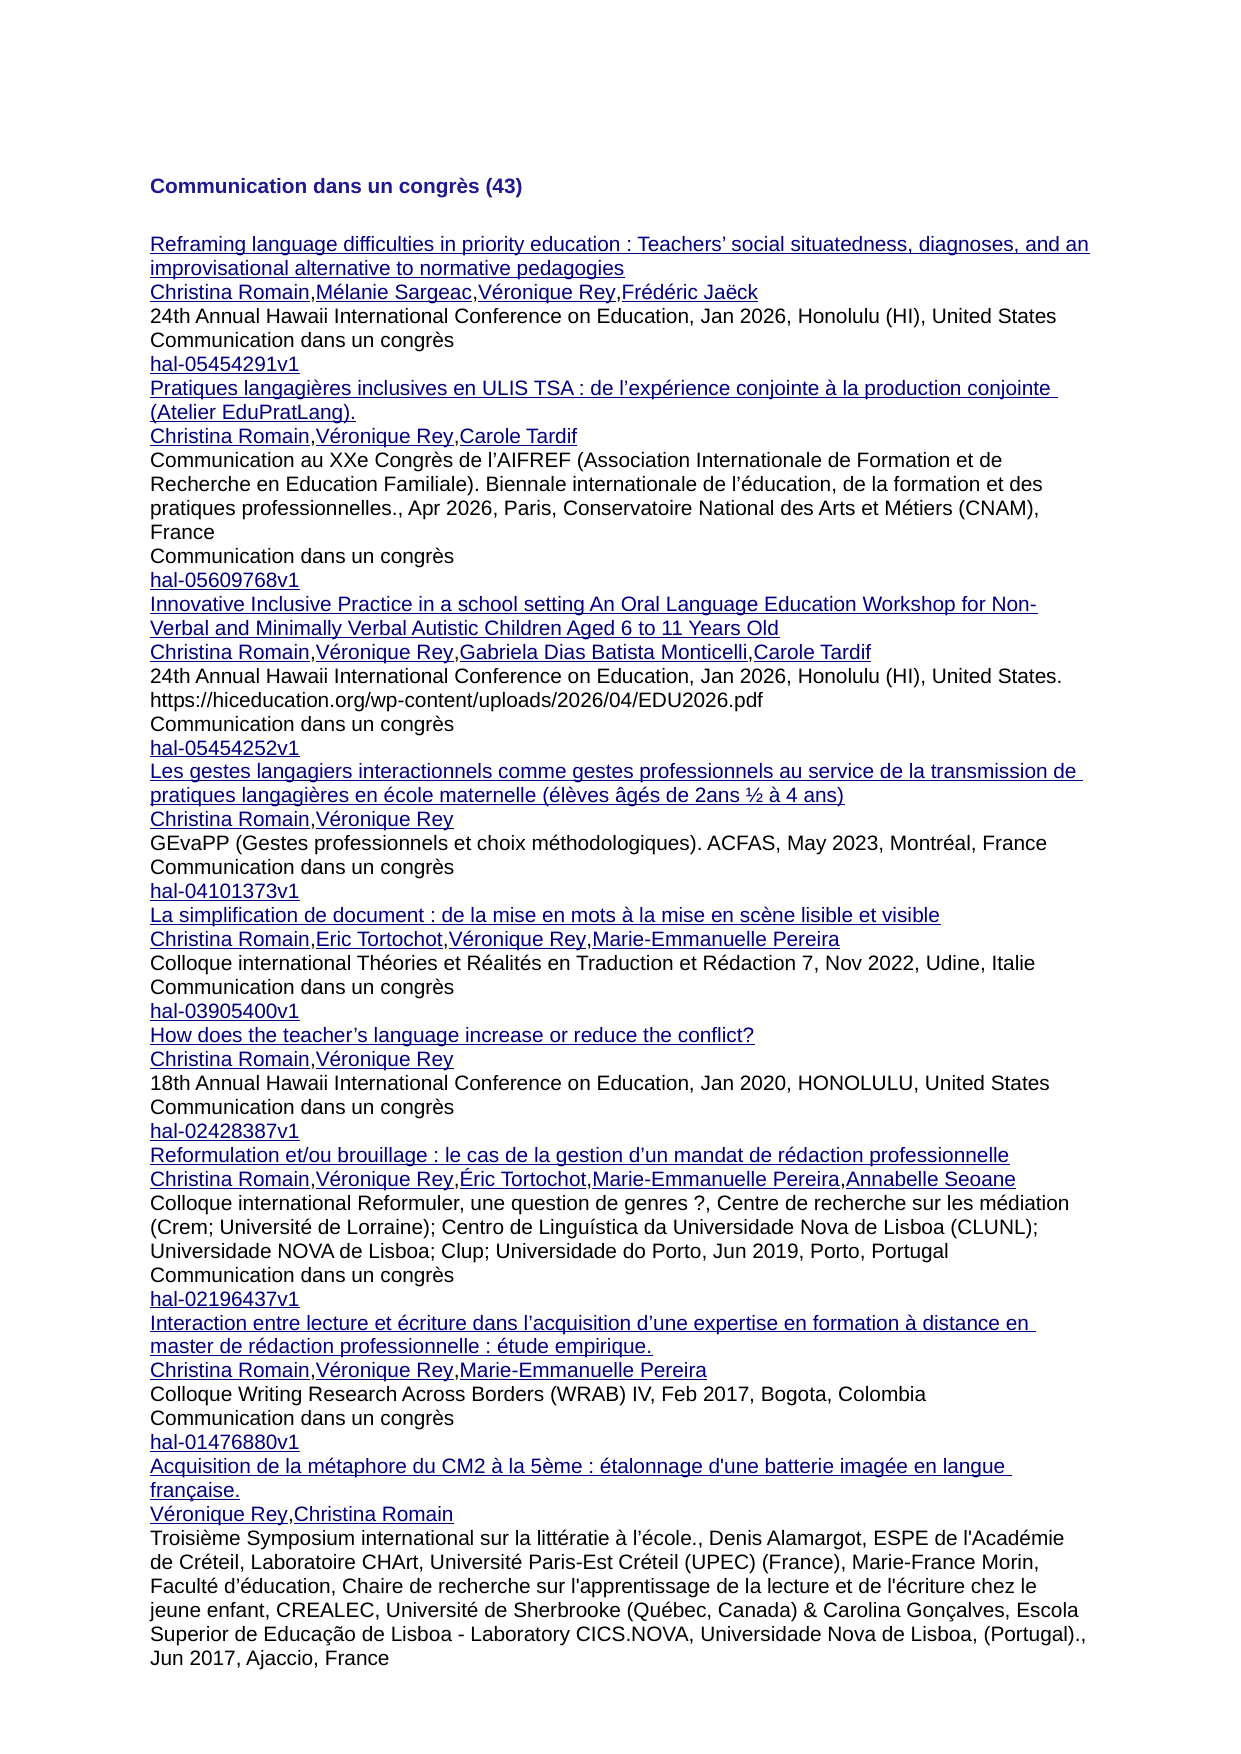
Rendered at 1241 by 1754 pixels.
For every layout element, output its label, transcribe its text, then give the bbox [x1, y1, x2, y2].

table_cell How does the teacher’s language increase or reduce the conflict? Christina Romain,Véronique Rey 18th Annual Hawaii International Conference on Education, Jan 2020, HONOLULU, United States Communication dans un congrès hal-02428387v1 [150, 1023, 1090, 1143]
table_header improvisational alternative to normative pedagogies Christina Romain,Mélanie Sargeac,Véronique Rey,Frédéric Jaëck 24th Annual Hawaii International Conference on Education, Jan 2026, Honolulu (HI), United States Communication dans un congrès hal-05454291v1 [150, 254, 1090, 376]
table_cell Reformulation et/ou brouillage : le cas de la gestion d’un mandat de rédaction professionnelle Christina Romain,Véronique Rey,Éric Tortochot,Marie-Emmanuelle Pereira,Annabelle Seoane Colloque international Reformuler, une question de genres ?, Centre de recherche sur les médiation (Crem; Université de Lorraine); Centro de Linguística da Universidade Nova de Lisboa (CLUNL); Universidade NOVA de Lisboa; Clup; Universidade do Porto, Jun 2019, Porto, Portugal Communication dans un congrès hal-02196437v1 [150, 1143, 1090, 1310]
table_cell La simplification de document : de la mise en mots à la mise en scène lisible et visible Christina Romain,Eric Tortochot,Véronique Rey,Marie-Emmanuelle Pereira Colloque international Théories et Réalités en Traduction et Rédaction 7, Nov 2022, Udine, Italie Communication dans un congrès hal-03905400v1 [150, 903, 1090, 1023]
subtitle Communication dans un congrès (43) [150, 174, 1090, 198]
table_cell Innovative Inclusive Practice in a school setting An Oral Language Education Workshop for Non-Verbal and Minimally Verbal Autistic Children Aged 6 to 11 Years Old Christina Romain,Véronique Rey,Gabriela Dias Batista Monticelli,Carole Tardif 24th Annual Hawaii International Conference on Education, Jan 2026, Honolulu (HI), United States. https://hiceducation.org/wp-content/uploads/2026/04/EDU2026.pdf Communication dans un congrès hal-05454252v1 [150, 592, 1090, 759]
table_cell Pratiques langagières inclusives en ULIS TSA : de l’expérience conjointe à la production conjointe (Atelier EduPratLang). Christina Romain,Véronique Rey,Carole Tardif Communication au XXe Congrès de l’AIFREF (Association Internationale de Formation et de Recherche en Education Familiale). Biennale internationale de l’éducation, de la formation et des pratiques professionnelles., Apr 2026, Paris, Conservatoire National des Arts et Métiers (CNAM), France Communication dans un congrès hal-05609768v1 [150, 376, 1090, 592]
table_cell Les gestes langagiers interactionnels comme gestes professionnels au service de la transmission de pratiques langagières en école maternelle (élèves âgés de 2ans ½ à 4 ans) Christina Romain,Véronique Rey GEvaPP (Gestes professionnels et choix méthodologiques). ACFAS, May 2023, Montréal, France Communication dans un congrès hal-04101373v1 [150, 759, 1090, 903]
table_cell Acquisition de la métaphore du CM2 à la 5ème : étalonnage d'une batterie imagée en langue française. Véronique Rey,Christina Romain Troisième Symposium international sur la littératie à l’école., Denis Alamargot, ESPE de l'Académie de Créteil, Laboratoire CHArt, Université Paris-Est Créteil (UPEC) (France), Marie-France Morin, Faculté d’éducation, Chaire de recherche sur l'apprentissage de la lecture et de l'écriture chez le jeune enfant, CREALEC, Université de Sherbrooke (Québec, Canada) & Carolina Gonçalves, Escola Superior de Educação de Lisboa - Laboratory CICS.NOVA, Universidade Nova de Lisboa, (Portugal)., Jun 2017, Ajaccio, France [150, 1454, 1090, 1670]
table_cell Interaction entre lecture et écriture dans l’acquisition d’une expertise en formation à distance en master de rédaction professionnelle : étude empirique. Christina Romain,Véronique Rey,Marie-Emmanuelle Pereira Colloque Writing Research Across Borders (WRAB) IV, Feb 2017, Bogota, Colombia Communication dans un congrès hal-01476880v1 [150, 1310, 1090, 1454]
table_header Reframing language difficulties in priority education : Teachers’ social situatedness, diagnoses, and an [150, 232, 1090, 253]
